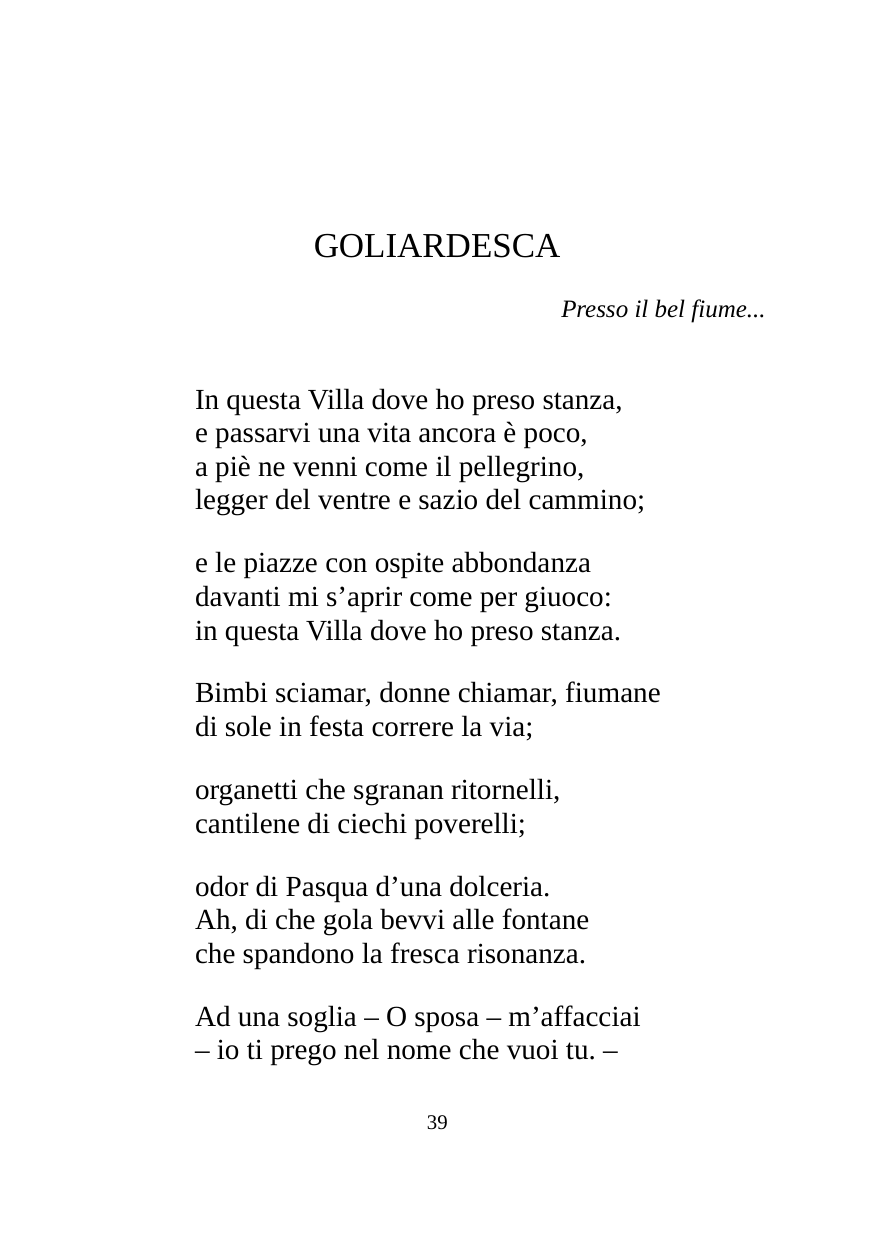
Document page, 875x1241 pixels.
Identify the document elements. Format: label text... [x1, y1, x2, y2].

text e le piazze con ospite abbondanza davanti mi s’aprir come per giuoco: in questa Villa dove ho preso stanza. [195, 546, 768, 646]
subtitle GOLIARDESCA [106, 224, 768, 264]
text Ad una soglia – O sposa – m’affacciai – io ti prego nel nome che vuoi tu. – [195, 999, 768, 1066]
text organetti che sgranan ritornelli, cantilene di ciechi poverelli; [195, 772, 768, 839]
text odor di Pasqua d’una dolceria. Ah, di che gola bevvi alle fontane che spandono la fresca risonanza. [195, 869, 768, 969]
text Presso il bel fiume... [106, 294, 768, 323]
text Bimbi sciamar, donne chiamar, fiumane di sole in festa correre la via; [195, 676, 768, 743]
text In questa Villa dove ho preso stanza, e passarvi una vita ancora è poco, a piè ne venni come il pellegrino, legger del ventre e sazio del cammino; [195, 382, 768, 516]
